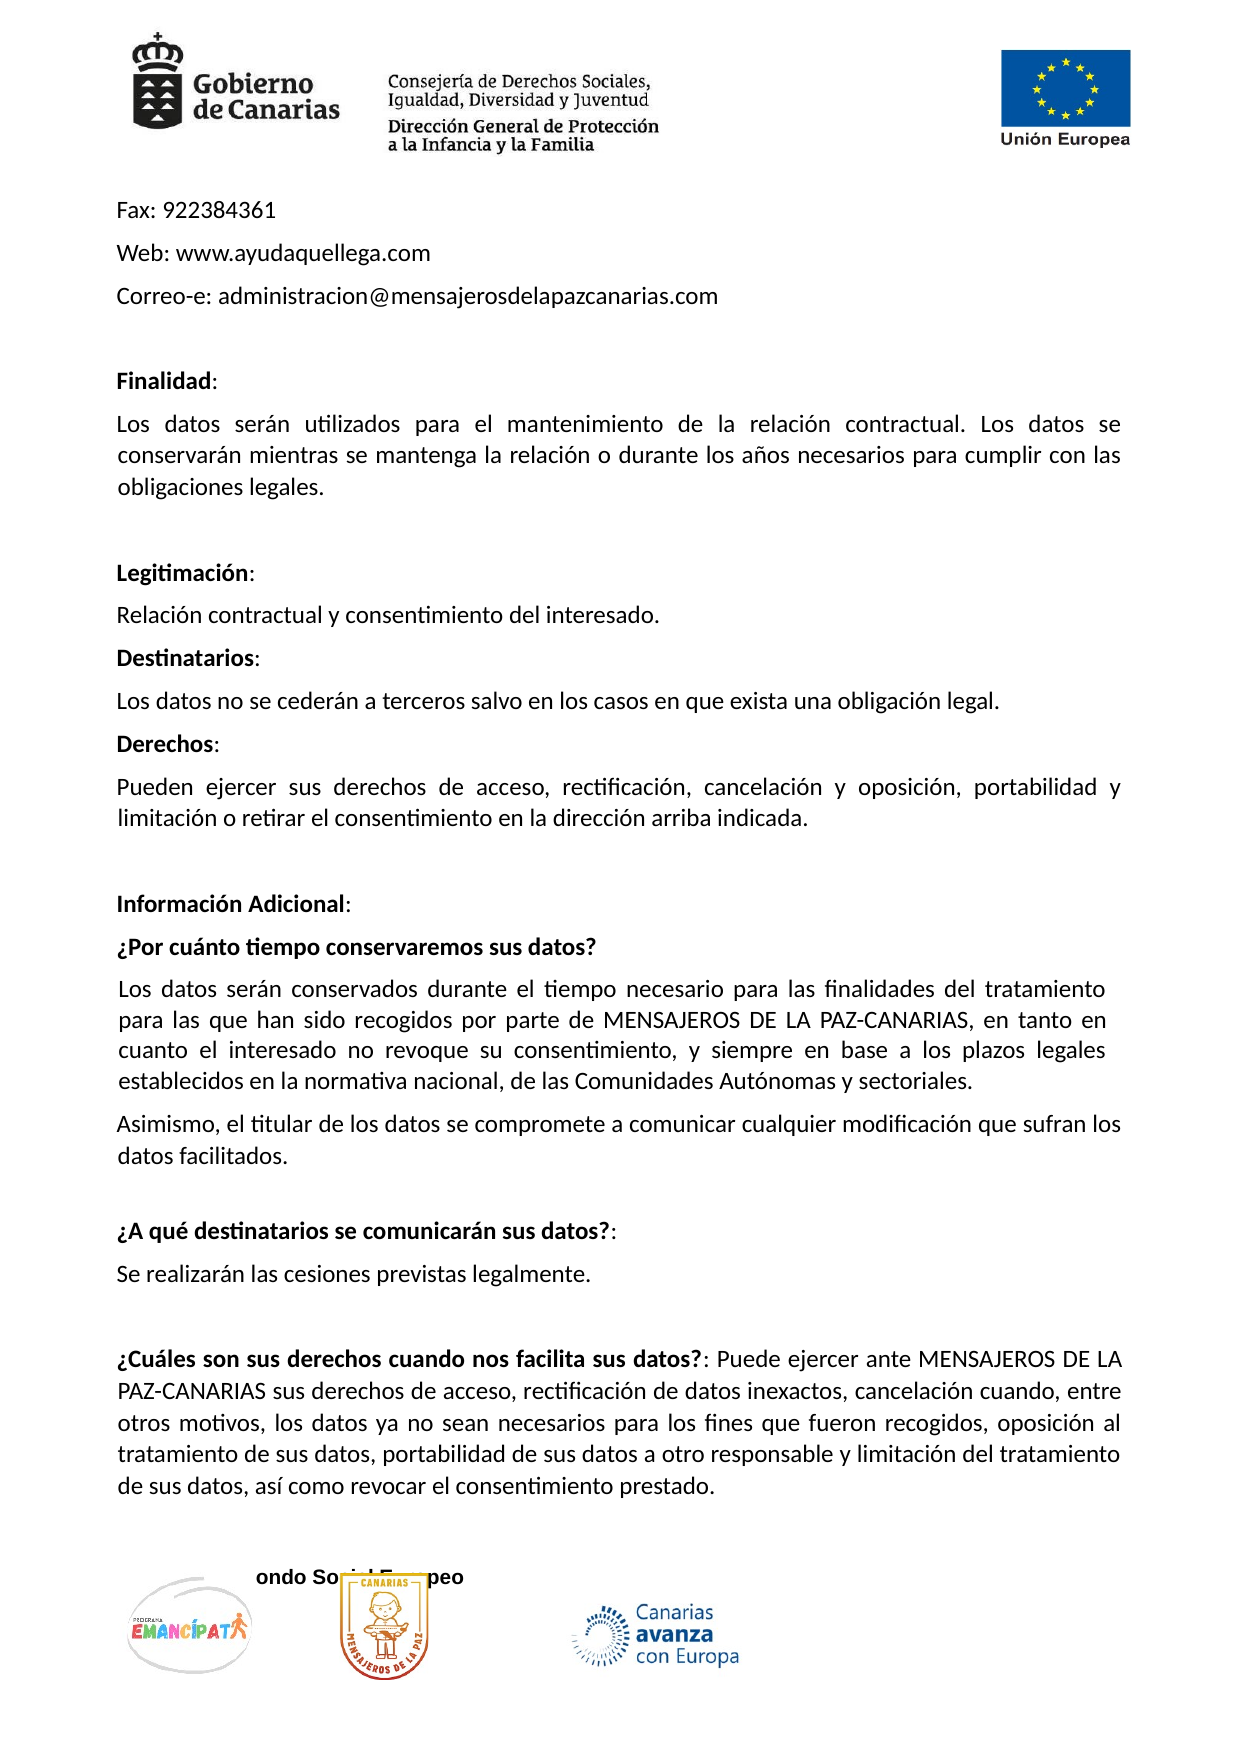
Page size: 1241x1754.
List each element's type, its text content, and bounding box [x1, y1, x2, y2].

text Legitimación: [116, 557, 1123, 587]
text Los datos no se cederán a terceros salvo en los casos en que exista una obligación legal. [116, 685, 1123, 716]
text Los datos serán utilizados para el mantenimiento de la relación contractual. Los datos se conservarán mientras se mantenga la relación o durante los años necesarios para cumplir con las obligaciones legales. [116, 408, 1123, 502]
text Derechos: [116, 728, 1123, 759]
text Pueden ejercer sus derechos de acceso, rectificación, cancelación y oposición, portabilidad y limitación o retirar el consentimiento en la dirección arriba indicada. [116, 771, 1123, 833]
text Correo-e: administracion@mensajerosdelapazcanarias.com [116, 280, 1123, 310]
text Web: www.ayudaquellega.com [116, 237, 1123, 267]
text Se realizarán las cesiones previstas legalmente. [116, 1258, 1123, 1288]
text ¿Por cuánto tiempo conservaremos sus datos? [116, 931, 1123, 961]
text Destinatarios: [116, 643, 1123, 673]
text Los datos serán conservados durante el tiempo necesario para las finalidades del tratamiento para las que han sido recogidos por parte de MENSAJEROS DE LA PAZ-CANARIAS, en tanto en cuanto el interesado no revoque su consentimiento, y siempre en base a los plazos legales establecidos en la normativa nacional, de las Comunidades Autónomas y sectoriales. [118, 973, 1107, 1095]
text ¿Cuáles son sus derechos cuando nos facilita sus datos?: Puede ejercer ante MENSAJEROS DE LA PAZ-CANARIAS sus derechos de acceso, rectificación de datos inexactos, cancelación cuando, entre otros motivos, los datos ya no sean necesarios para los fines que fueron recogidos, oposición al tratamiento de sus datos, portabilidad de sus datos a otro responsable y limitación del tratamiento de sus datos, así como revocar el consentimiento prestado. [116, 1344, 1123, 1501]
text ¿A qué destinatarios se comunicarán sus datos?: [116, 1215, 1123, 1246]
text Asimismo, el titular de los datos se compromete a comunicar cualquier modificación que sufran los datos facilitados. [116, 1108, 1123, 1170]
text Relación contractual y consentimiento del interesado. [116, 599, 1123, 630]
text Fax: 922384361 [116, 194, 1123, 224]
text Información Adicional: [116, 888, 1123, 919]
text Finalidad: [116, 365, 1123, 396]
